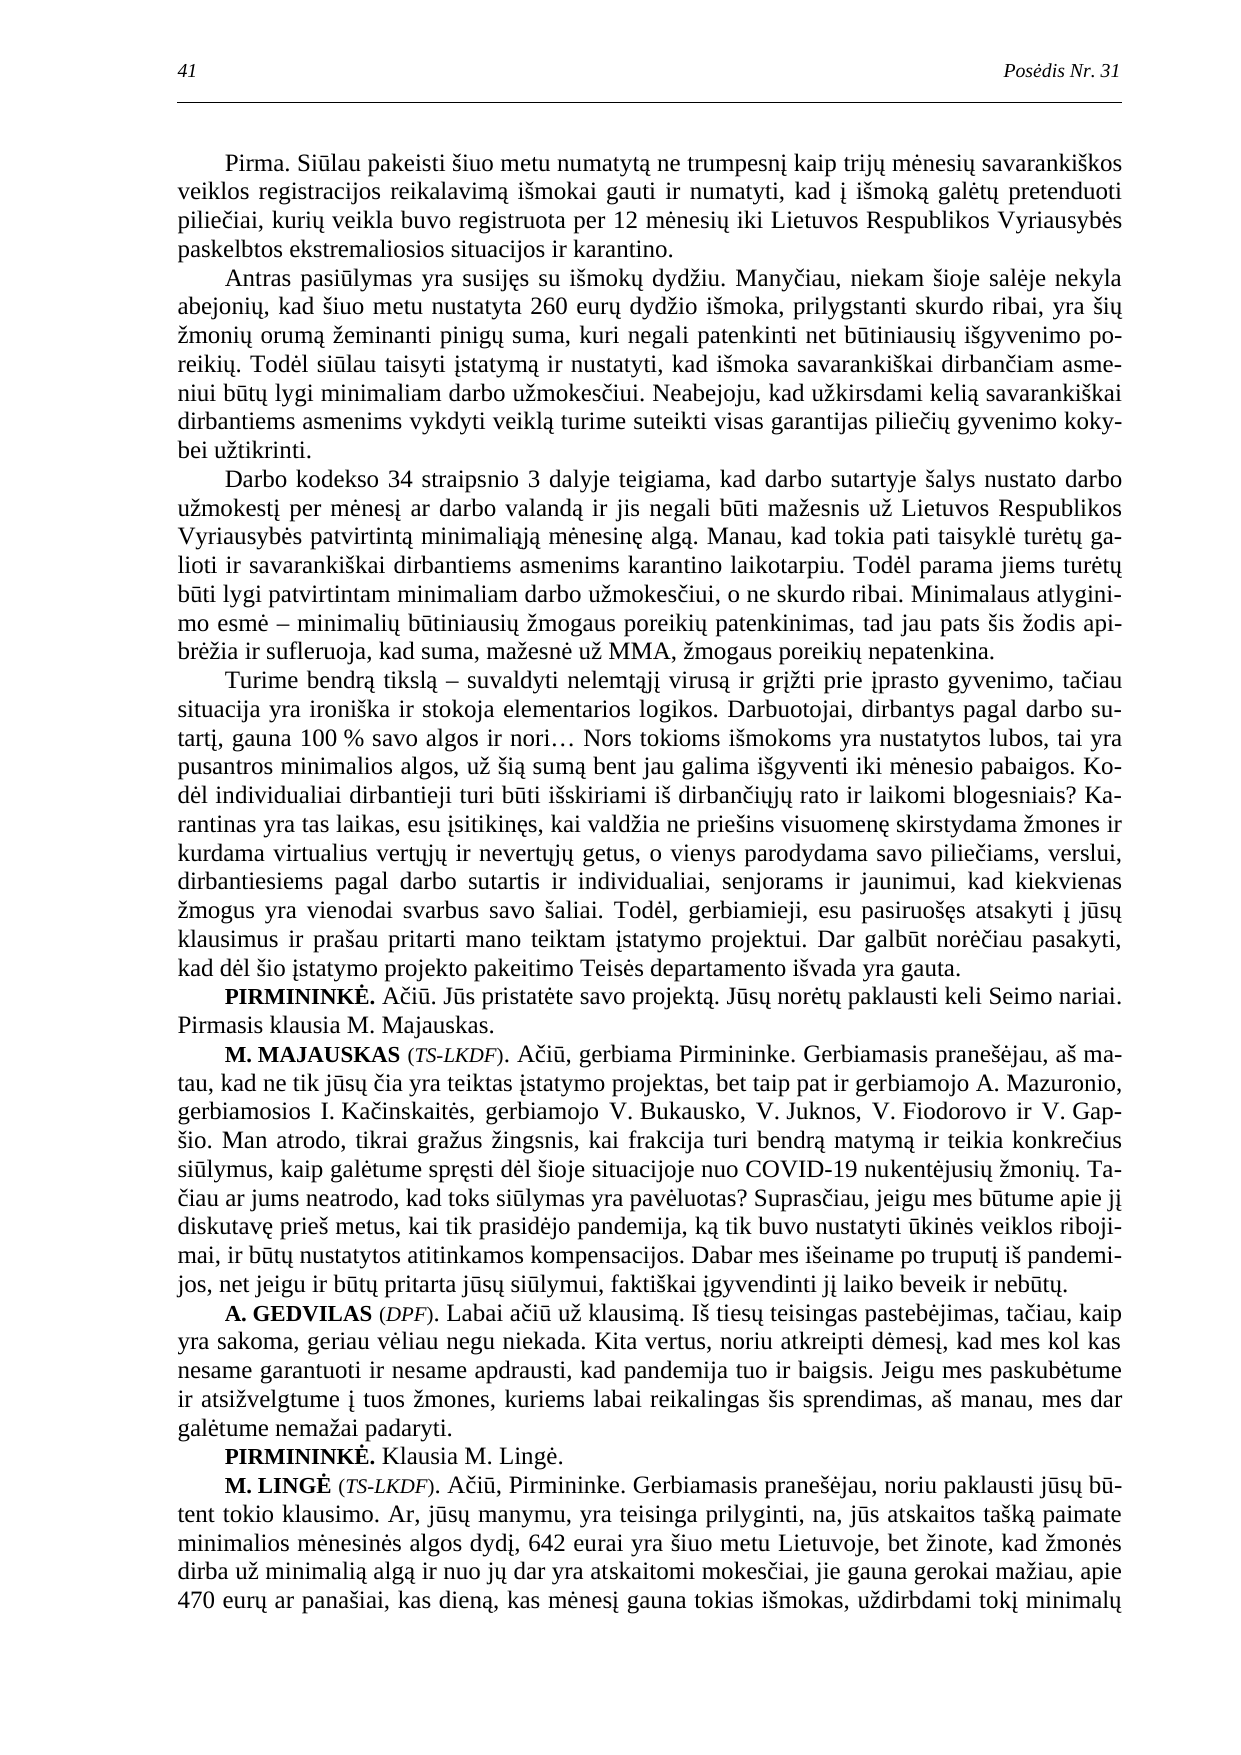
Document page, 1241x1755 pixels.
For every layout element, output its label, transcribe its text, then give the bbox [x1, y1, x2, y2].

text A. GEDVILAS (DPF). La­bai ačiū už klau­si­mą. Iš tie­sų tei­sin­gas pa­ste­bė­ji­mas, ta­čiau, kaip yra sa­ko­ma, ge­riau vė­liau ne­gu nie­ka­da. Ki­ta ver­tus, no­riu at­kreip­ti dė­me­sį, kad mes kol kas ne­sa­me ga­ran­tuo­ti ir ne­sa­me ap­draus­ti, kad pan­de­mi­ja tuo ir baig­sis. Jei­gu mes pas­ku­bė­tu­me ir at­si­žvelg­tu­me į tuos žmo­nes, ku­riems la­bai rei­ka­lin­gas šis spren­di­mas, aš ma­nau, mes dar ga­lėtu­me ne­ma­žai pa­da­ry­ti. [177, 1298, 1122, 1441]
text Dar­bo ko­dek­so 34 straips­nio 3 da­ly­je tei­gia­ma, kad dar­bo su­tar­ty­je ša­lys nu­sta­to dar­bo už­mo­kes­tį per mė­ne­sį ar dar­bo va­lan­dą ir jis ne­ga­li bū­ti ma­žes­nis už Lie­tu­vos Res­pub­li­kos Vy­riau­sy­bės pa­tvir­tin­tą mi­ni­ma­li­ą­ją mė­ne­si­nę al­gą. Ma­nau, kad to­kia pa­ti tai­syk­lė tu­rė­tų ga­lio­ti ir sa­va­ran­kiš­kai dir­ban­tiems as­me­nims ka­ran­ti­no lai­ko­tar­piu. To­dėl pa­ra­ma jiems tu­rė­tų bū­ti ly­gi pa­tvir­tin­tam mi­ni­ma­liam dar­bo už­mo­kes­čiui, o ne skur­do ri­bai. Mi­ni­ma­laus at­ly­gi­ni­mo es­mė – mi­ni­ma­lių bū­ti­niau­sių žmo­gaus po­rei­kių pa­ten­ki­ni­mas, tad jau pats šis žo­dis api­brė­žia ir suf­le­ruo­ja, kad su­ma, ma­žes­nė už MMA, žmo­gaus po­rei­kių ne­pa­ten­ki­na. [177, 464, 1122, 665]
text PIRMININKĖ. Ačiū. Jūs pri­sta­tė­te sa­vo pro­jek­tą. Jū­sų no­rė­tų pa­klaus­ti ke­li Sei­mo na­riai. Pir­ma­sis klau­sia M. Ma­jaus­kas. [177, 981, 1122, 1039]
text Tu­ri­me ben­drą tiks­lą – su­val­dy­ti ne­lem­tą­jį vi­ru­są ir grįž­ti prie įpras­to gy­ve­ni­mo, ta­čiau si­tu­a­ci­ja yra iro­niš­ka ir sto­ko­ja ele­men­ta­rios lo­gi­kos. Dar­buo­to­jai, dir­ban­tys pa­gal dar­bo su­tar­tį, gau­na 100 % sa­vo al­gos ir no­ri… Nors to­kioms iš­mo­koms yra nu­sta­ty­tos lu­bos, tai yra pus­an­tros mi­ni­ma­lios al­gos, už šią su­mą bent jau ga­li­ma iš­gy­ven­ti iki mė­ne­sio pa­bai­gos. Ko­dėl in­di­vi­du­a­liai dir­ban­tie­ji tu­ri bū­ti iš­ski­ria­mi iš dir­ban­čių­jų ra­to ir lai­ko­mi blo­ges­niais? Ka­ran­ti­nas yra tas lai­kas, esu įsi­ti­ki­nęs, kai val­džia ne prie­šins vi­suo­me­nę skirs­ty­da­ma žmo­nes ir kur­da­ma vir­tu­a­lius ver­tų­jų ir ne­ver­tų­jų ge­tus, o vie­nys pa­ro­dy­da­ma sa­vo pi­lie­čiams, ver­slui, dir­ban­tie­siems pa­gal dar­bo su­tar­tis ir in­di­vi­du­a­liai, sen­jo­rams ir jau­ni­mui, kad kiek­vie­nas žmo­gus yra vie­no­dai svar­bus sa­vo ša­liai. To­dėl, ger­bia­mie­ji, esu pa­si­ruo­šęs at­sa­ky­ti į jū­sų klau­si­mus ir pra­šau pri­tar­ti ma­no teik­tam įsta­ty­mo pro­jek­tui. Dar gal­būt no­rė­čiau pa­sa­ky­ti, kad dėl šio įsta­ty­mo pro­jek­to pa­kei­ti­mo Tei­sės de­par­ta­men­to iš­va­da yra gau­ta. [177, 665, 1122, 981]
text PIRMININKĖ. Klau­sia M. Lin­gė. [177, 1441, 1122, 1470]
text Ant­ras pa­siū­ly­mas yra su­si­jęs su iš­mo­kų dy­džiu. Ma­ny­čiau, nie­kam šio­je sa­lė­je ne­ky­la abe­jo­nių, kad šiuo me­tu nu­sta­ty­ta 260 eu­rų dy­džio iš­mo­ka, pri­lygs­tan­ti skur­do ri­bai, yra šių žmo­nių oru­mą že­mi­nan­ti pi­ni­gų su­ma, ku­ri ne­ga­li pa­ten­kin­ti net bū­ti­niau­sių iš­gy­ve­ni­mo po­rei­kių. To­dėl siū­lau tai­sy­ti įsta­ty­mą ir nu­sta­ty­ti, kad iš­mo­ka sa­va­ran­kiš­kai dir­ban­čiam as­me­niui bū­tų ly­gi mi­ni­ma­liam dar­bo už­mo­kes­čiui. Ne­abe­jo­ju, kad už­kirs­da­mi ke­lią sa­va­ran­kiš­kai dir­ban­tiems as­me­nims vyk­dy­ti veik­lą tu­ri­me su­teik­ti vi­sas ga­ran­ti­jas pi­lie­čių gy­ve­ni­mo ko­ky­bei už­tik­rin­ti. [177, 263, 1122, 464]
text Pir­ma. Siū­lau pa­keis­ti šiuo me­tu nu­ma­ty­tą ne trum­pes­nį kaip tri­jų mė­ne­sių sa­va­ran­kiš­kos veik­los re­gist­ra­ci­jos rei­ka­la­vi­mą iš­mo­kai gau­ti ir nu­ma­ty­ti, kad į iš­mo­ką ga­lė­tų pre­ten­duo­ti pi­lie­čiai, ku­rių veik­la bu­vo re­gist­ruo­ta per 12 mė­ne­sių iki Lie­tu­vos Res­pub­li­kos Vy­riau­sy­bės pa­skelb­tos eks­tre­ma­lio­sios si­tu­a­ci­jos ir ka­ran­ti­no. [177, 148, 1122, 263]
text M. LINGĖ (TS-LKDF). Ačiū, Pir­mi­nin­ke. Ger­bia­ma­sis pra­ne­šė­jau, no­riu pa­klaus­ti jū­sų bū­tent to­kio klau­si­mo. Ar, jū­sų ma­ny­mu, yra tei­sin­ga pri­ly­gin­ti, na, jūs at­skai­tos taš­ką pa­ima­te mi­ni­ma­lios mė­ne­si­nės al­gos dy­dį, 642 eu­rai yra šiuo me­tu Lie­tu­vo­je, bet ži­no­te, kad žmo­nės dir­ba už mi­ni­ma­lią al­gą ir nuo jų dar yra at­skai­to­mi mo­kes­čiai, jie gau­na ge­ro­kai ma­žiau, apie 470 eu­rų ar pa­na­šiai, kas die­ną, kas mė­ne­sį gau­na to­kias iš­mo­kas, už­dirb­da­mi to­kį mi­ni­ma­lų [177, 1470, 1122, 1614]
text M. MAJAUSKAS (TS-LKDF). Ačiū, ger­bia­ma Pir­mi­nin­ke. Ger­bia­ma­sis pra­ne­šė­jau, aš ma­tau, kad ne tik jū­sų čia yra teik­tas įsta­ty­mo pro­jek­tas, bet taip pat ir ger­bia­mo­jo A. Ma­zu­ro­nio, ger­bia­mo­sios I. Ka­čins­kai­tės, ger­bia­mo­jo V. Bu­kaus­ko, V. Juk­nos, V. Fio­do­ro­vo ir V. Gap­šio. Man at­ro­do, tik­rai gra­žus žings­nis, kai frak­ci­ja tu­ri ben­drą ma­ty­mą ir tei­kia kon­kre­čius siū­ly­mus, kaip ga­lė­tu­me spręs­ti dėl šio­je si­tu­a­ci­jo­je nuo COVID-19 nu­ken­tė­ju­sių žmo­nių. Ta­čiau ar jums ne­at­ro­do, kad toks siū­ly­mas yra pa­vė­luo­tas? Su­pras­čiau, jei­gu mes bū­tu­me apie jį dis­ku­ta­vę prieš me­tus, kai tik pra­si­dė­jo pan­de­mi­ja, ką tik bu­vo nu­sta­ty­ti ūki­nės veik­los ri­bo­ji­mai, ir bū­tų nu­sta­ty­tos ati­tin­ka­mos kom­pen­sa­ci­jos. Da­bar mes iš­ei­na­me po tru­pu­tį iš pan­de­mi­jos, net jei­gu ir bū­tų pri­tar­ta jū­sų siū­ly­mui, fak­tiš­kai įgy­ven­din­ti jį lai­ko be­veik ir ne­bū­tų. [177, 1039, 1122, 1298]
